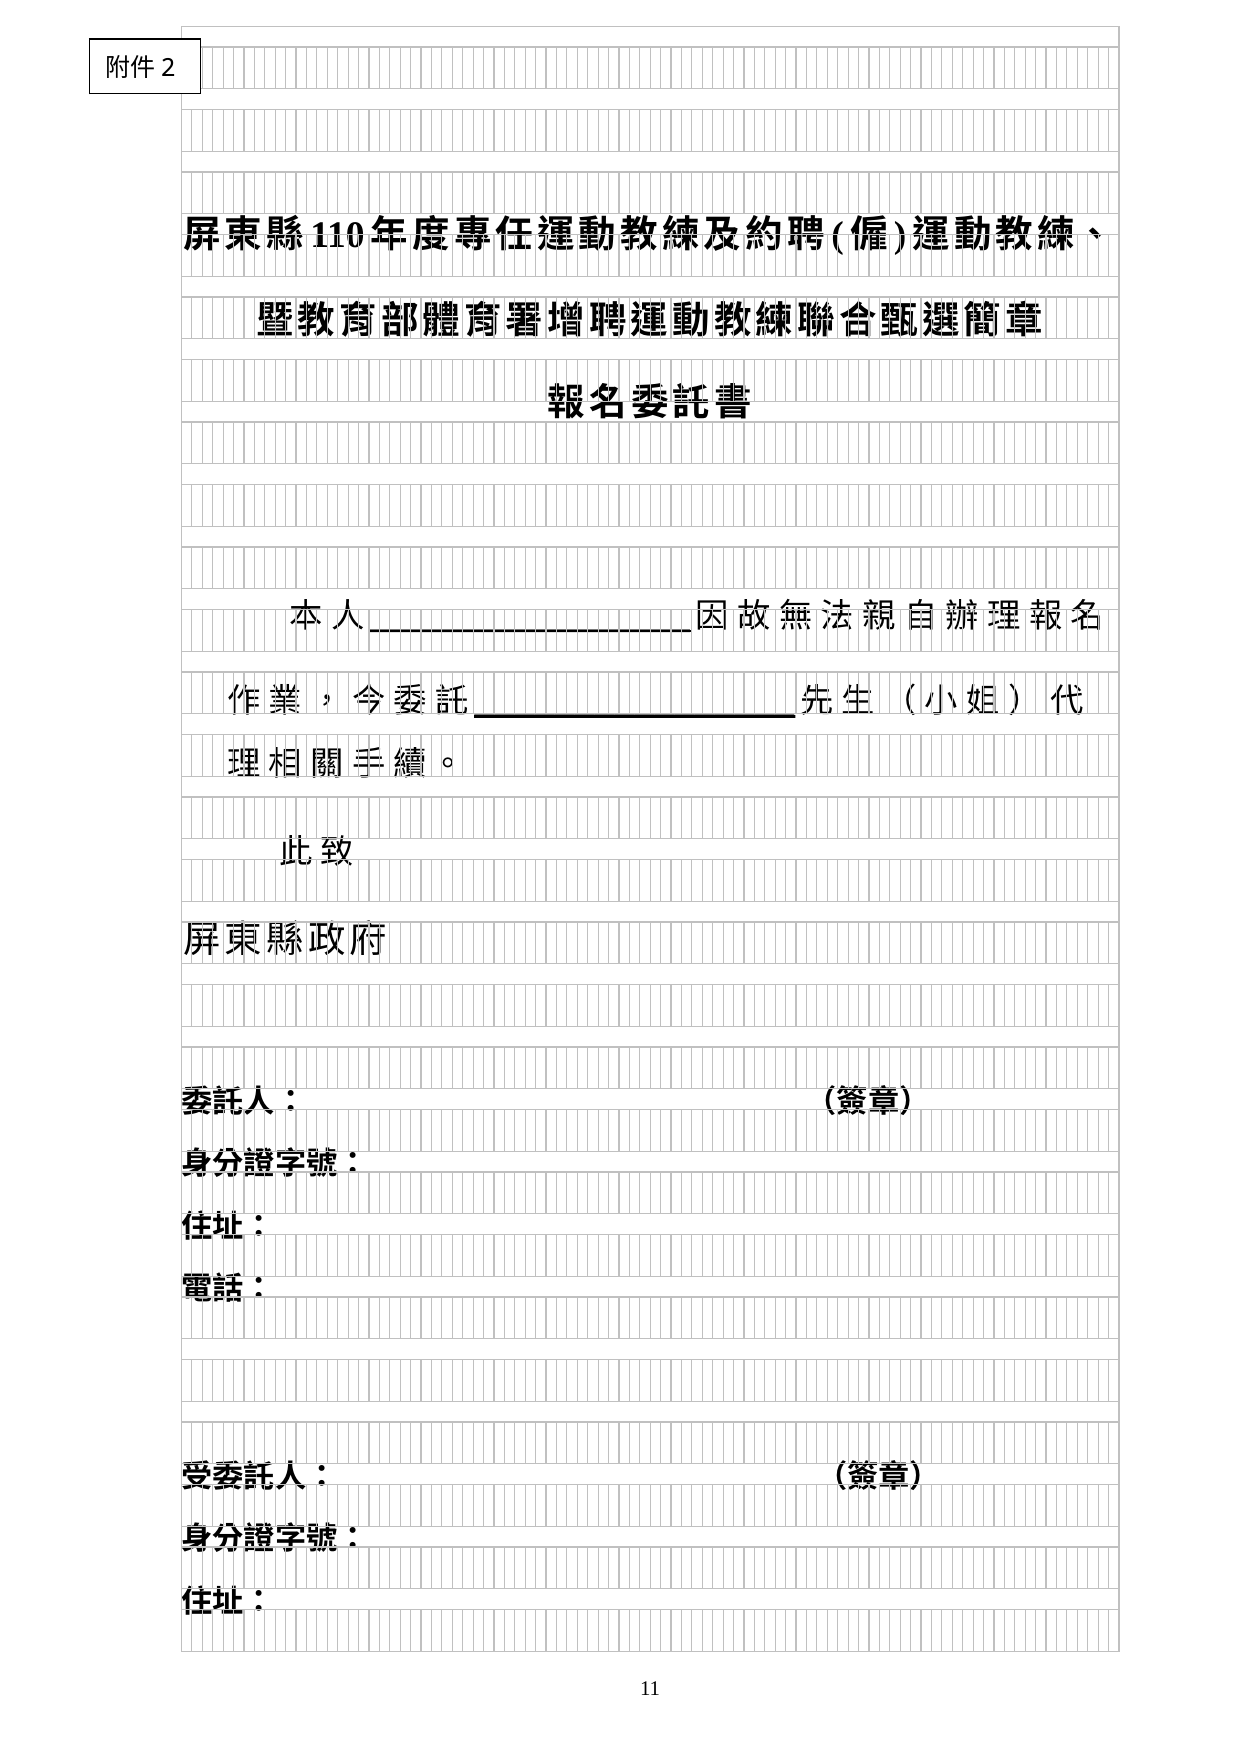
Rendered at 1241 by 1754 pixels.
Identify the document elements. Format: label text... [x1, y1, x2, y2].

text 電話： [359, 1298, 368, 1307]
text 屏東縣政府 [526, 923, 535, 957]
text 此致 [651, 860, 660, 869]
text 委託人： （簽章） [661, 1057, 670, 1088]
text 此致 [224, 807, 233, 838]
text 報名委託書 [911, 360, 920, 401]
text 屏東縣政府 [192, 946, 202, 957]
text 住址： [1026, 1610, 1035, 1619]
text 屏東縣政府 [724, 923, 733, 957]
text 電話： [942, 1298, 952, 1307]
text 屏東縣政府 [505, 923, 514, 957]
text 住址： [432, 1557, 441, 1588]
text 此致 [713, 807, 723, 838]
text 電話： [317, 1298, 327, 1307]
text 受委託人： （簽章） [880, 1432, 889, 1463]
text 身分證字號： [234, 1494, 243, 1526]
text 報名委託書 [1036, 360, 1045, 401]
text 此致 [292, 839, 298, 859]
text 住址： [515, 1557, 525, 1588]
text 住址： [463, 1557, 473, 1588]
text 報名委託書 [609, 360, 618, 388]
text 受委託人： （簽章） [984, 1432, 993, 1463]
text 報名委託書 [495, 360, 504, 401]
text 住址： [609, 1557, 618, 1588]
text 身分證字號： [203, 1494, 212, 1526]
text 身分證字號： [276, 1119, 285, 1151]
text 身分證字號： [495, 1494, 504, 1526]
text 電話： [328, 1298, 337, 1307]
text 住址： [380, 1557, 389, 1588]
text 住址： [474, 1182, 483, 1213]
text 電話： [442, 1244, 452, 1276]
text 委託人： （簽章） [411, 1057, 420, 1088]
text 住址： [817, 1557, 827, 1588]
text 身分證字號： [1047, 1494, 1056, 1526]
text 身分證字號： [390, 1494, 400, 1526]
text 此致 [724, 807, 733, 838]
text 住址： [984, 1235, 993, 1244]
text 身分證字號： [380, 1119, 389, 1151]
text 身分證字號： [1099, 1494, 1108, 1526]
text 委託人： （簽章） [911, 1057, 920, 1088]
text 住址： [953, 1557, 962, 1588]
text 電話： [942, 1244, 952, 1276]
text 此致 [640, 807, 650, 838]
text 住址： [453, 1235, 462, 1244]
text 住址： [526, 1610, 535, 1619]
text 電話： [922, 1244, 931, 1276]
text 電話： [620, 1298, 629, 1307]
text 住址： [682, 1235, 691, 1244]
text 身分證字號： [609, 1119, 618, 1151]
text 住址： [505, 1182, 514, 1213]
text 受委託人： （簽章） [422, 1432, 431, 1463]
text 此致 [901, 860, 910, 869]
text 身分證字號： [567, 1494, 577, 1526]
text 住址： [276, 1557, 285, 1588]
text 住址： [1005, 1610, 1014, 1619]
text 住址： [870, 1610, 879, 1619]
text 身分證字號： [567, 1119, 577, 1151]
text 此致 [682, 860, 691, 869]
text 住址： [1067, 1235, 1077, 1244]
text 住址： [255, 1557, 264, 1588]
text 電話： [495, 1298, 504, 1307]
text 身分證字號： [922, 1494, 931, 1526]
text 身分證字號： [588, 1119, 598, 1151]
text 住址： [189, 1589, 200, 1609]
text 住址： [630, 1235, 639, 1244]
text 此致 [567, 807, 577, 838]
text 受委託人： （簽章） [734, 1432, 743, 1463]
text 身分證字號： [995, 1494, 1004, 1526]
text 住址： [995, 1557, 1004, 1588]
text 住址： [217, 1214, 232, 1234]
text 住址： [390, 1182, 400, 1213]
text 住址： [942, 1182, 952, 1213]
text 屏東縣110年度專任運動教練及約聘(僱)運動教練、暨教育部體育署增聘運動教練聯合甄選簡章 [182, 152, 1118, 171]
text 受委託人： （簽章） [557, 1432, 566, 1463]
text 住址： [578, 1557, 587, 1588]
text 住址： [859, 1182, 868, 1213]
text 此致 [432, 860, 441, 869]
text 住址： [265, 1610, 275, 1619]
text 身分證字號： [672, 1119, 681, 1151]
text 委託人： （簽章） [974, 1057, 983, 1088]
text 報名委託書 [328, 360, 337, 401]
text 身分證字號： [203, 1119, 212, 1151]
text 住址： [1036, 1610, 1045, 1619]
text 身分證字號： [322, 1152, 1118, 1171]
text 身分證字號： [953, 1119, 962, 1151]
text 委託人： （簽章） [828, 1057, 837, 1088]
text 此致 [974, 860, 983, 869]
text 住址： [390, 1235, 400, 1244]
text 住址： [567, 1182, 577, 1213]
text 電話： [224, 1298, 233, 1307]
text 受委託人： （簽章） [1015, 1432, 1025, 1463]
text 此致 [286, 807, 295, 838]
text 報名委託書 [474, 360, 483, 401]
text 住址： [245, 1235, 254, 1244]
text 報名委託書 [422, 360, 431, 401]
text 此致 [734, 860, 743, 869]
text 電話： [870, 1298, 879, 1307]
text 身分證字號： [474, 1119, 483, 1151]
text 住址： [765, 1235, 775, 1244]
text 委託人： （簽章） [672, 1057, 681, 1088]
text 身分證字號： [463, 1494, 473, 1526]
text 住址： [724, 1557, 733, 1588]
text 住址： [349, 1557, 358, 1588]
text 報名委託書 [682, 360, 691, 389]
text 此致 [474, 860, 483, 869]
text 身分證字號： [682, 1494, 691, 1526]
text 屏東縣政府 [453, 923, 462, 957]
text 電話： [453, 1298, 462, 1307]
text 受委託人： （簽章） [724, 1432, 733, 1463]
text 報名委託書 [411, 360, 420, 401]
text 住址： [463, 1610, 473, 1619]
text 報名委託書 [370, 360, 379, 401]
text 電話： [547, 1298, 556, 1307]
text 受委託人： （簽章） [1109, 1432, 1118, 1463]
text 電話： [745, 1244, 754, 1276]
text 此致 [745, 807, 754, 838]
text 住址： [370, 1182, 379, 1213]
text 報名委託書 [1047, 360, 1056, 401]
text 身分證字號： [984, 1494, 993, 1526]
text 委託人： （簽章） [734, 1057, 743, 1088]
text 受委託人： （簽章） [1057, 1432, 1066, 1463]
text 住址： [1088, 1182, 1098, 1213]
text 住址： [734, 1557, 743, 1588]
text 電話： [859, 1244, 868, 1276]
text 受委託人： （簽章） [1078, 1432, 1087, 1463]
text 電話： [984, 1298, 993, 1307]
text 電話： [234, 1298, 243, 1307]
text 身分證字號： [1036, 1494, 1045, 1526]
text 委託人： （簽章） [630, 1057, 639, 1088]
text 電話： [463, 1298, 473, 1307]
text 身分證字號： [1015, 1119, 1025, 1151]
text 住址： [495, 1557, 504, 1588]
text 屏東縣政府 [286, 941, 295, 957]
text 住址： [672, 1557, 681, 1588]
text 住址： [901, 1610, 910, 1619]
text 住址： [703, 1235, 712, 1244]
text 電話： [672, 1298, 681, 1307]
text 住址： [265, 1557, 275, 1588]
text 住址： [526, 1557, 535, 1588]
text 此致 [849, 807, 858, 838]
text 報名委託書 [776, 360, 785, 401]
text 身分證字號： [442, 1494, 452, 1526]
text 電話： [838, 1298, 848, 1307]
text 屏東縣政府 [338, 923, 348, 957]
text 住址： [807, 1182, 816, 1213]
text 報名委託書 [797, 360, 806, 401]
text 電話： [453, 1244, 462, 1276]
text 身分證字號： [932, 1119, 941, 1151]
text 電話： [578, 1298, 587, 1307]
text 電話： [786, 1298, 795, 1307]
text 身分證字號： [932, 1494, 941, 1526]
text 身分證字號： [536, 1119, 545, 1151]
text 住址： [203, 1182, 212, 1213]
text 電話： [588, 1298, 598, 1307]
text 身分證字號： [536, 1494, 545, 1526]
text 報名委託書 [724, 360, 733, 385]
text 委託人： （簽章） [776, 1057, 785, 1088]
text 住址： [224, 1557, 233, 1588]
text 委託人： （簽章） [442, 1057, 452, 1088]
text 屏東縣政府 [682, 923, 691, 957]
text 住址： [1005, 1235, 1014, 1244]
text 報名委託書 [442, 360, 452, 401]
text 電話： [692, 1244, 702, 1276]
text 電話： [588, 1244, 598, 1276]
text 屏東縣政府 [432, 923, 441, 957]
text 報名委託書 [245, 360, 254, 401]
text 屏東縣政府 [974, 923, 983, 957]
text 電話： [505, 1298, 514, 1307]
text 電話： [224, 1244, 233, 1276]
text 屏東縣政府 [578, 923, 587, 957]
text 此致 [526, 807, 535, 838]
text 委託人： （簽章） [182, 1057, 191, 1088]
text 住址： [442, 1610, 452, 1619]
text 住址： [390, 1610, 400, 1619]
text 委託人： （簽章） [765, 1057, 775, 1088]
text 本人________________因故無法親自辦理報名作業，今委託________________先生（小姐）代理相關手續。 [182, 714, 1118, 734]
text 住址： [578, 1610, 587, 1619]
text 此致 [1036, 860, 1045, 869]
text 此致 [942, 807, 952, 838]
text 受委託人： （簽章） [224, 1432, 233, 1462]
text 身分證字號： [484, 1494, 493, 1526]
text 電話： [401, 1298, 410, 1307]
text 住址： [703, 1610, 712, 1619]
text 電話： [932, 1244, 941, 1276]
text 屏東縣政府 [213, 923, 223, 957]
text 住址： [245, 1610, 254, 1619]
text 電話： [1057, 1298, 1066, 1307]
text 委託人： （簽章） [255, 1057, 264, 1088]
text 屏東縣政府 [411, 923, 420, 957]
text 電話： [474, 1298, 483, 1307]
text 報名委託書 [401, 360, 410, 401]
text 身分證字號： [1109, 1494, 1118, 1526]
text 身分證字號： [630, 1494, 639, 1526]
text 報名委託書 [349, 360, 358, 401]
text 屏東縣政府 [380, 923, 389, 957]
text 電話： [297, 1298, 306, 1307]
text 此致 [974, 807, 983, 838]
text 住址： [682, 1557, 691, 1588]
text 此致 [276, 860, 285, 869]
text 住址： [1005, 1557, 1014, 1588]
text 身分證字號： [859, 1494, 868, 1526]
text 住址： [682, 1610, 691, 1619]
text 屏東縣政府 [515, 923, 525, 957]
text 受委託人： （簽章） [651, 1432, 660, 1463]
text 住址： [797, 1610, 806, 1619]
text 此致 [620, 807, 629, 838]
text 委託人： （簽章） [370, 1057, 379, 1088]
text 屏東縣政府 [651, 923, 660, 957]
text 報名委託書 [817, 360, 827, 401]
text 住址： [1099, 1610, 1108, 1619]
text 此致 [370, 807, 379, 838]
text 屏東縣政府 [422, 923, 431, 957]
text 附件2 [105, 47, 185, 83]
text 電話： [724, 1298, 733, 1307]
text 此致 [838, 807, 848, 838]
text 此致 [765, 860, 775, 869]
text 住址： [1067, 1610, 1077, 1619]
text 電話： [974, 1244, 983, 1276]
text 電話： [797, 1244, 806, 1276]
text 電話： [188, 1277, 232, 1296]
text 此致 [1026, 807, 1035, 838]
text 身分證字號： [307, 1494, 316, 1526]
text 住址： [338, 1235, 348, 1244]
text 委託人： （簽章） [609, 1057, 618, 1088]
text 委託人： （簽章） [599, 1057, 608, 1088]
text 住址： [255, 1235, 264, 1244]
text 電話： [713, 1244, 723, 1276]
text 電話： [1099, 1298, 1108, 1307]
text 身分證字號： [817, 1494, 827, 1526]
text 住址： [1026, 1557, 1035, 1588]
text 受委託人： （簽章） [307, 1432, 316, 1463]
text 住址： [182, 1182, 191, 1213]
text 住址： [236, 1589, 1118, 1609]
text 此致 [390, 860, 400, 869]
text 住址： [692, 1610, 702, 1619]
text 委託人： （簽章） [942, 1057, 952, 1088]
text 電話： [609, 1298, 618, 1307]
text 此致 [1057, 860, 1066, 869]
text 此致 [307, 807, 316, 838]
text 委託人： （簽章） [317, 1057, 327, 1088]
text 屏東縣政府 [349, 923, 358, 957]
text 住址： [849, 1182, 858, 1213]
text 住址： [401, 1182, 410, 1213]
text 身分證字號： [713, 1494, 723, 1526]
text 報名委託書 [870, 360, 879, 401]
text 身分證字號： [1026, 1494, 1035, 1526]
text 此致 [338, 807, 348, 838]
text 身分證字號： [349, 1494, 358, 1526]
text 電話： [422, 1298, 431, 1307]
text 此致 [370, 860, 379, 869]
text 住址： [786, 1557, 795, 1588]
text 身分證字號： [734, 1494, 743, 1526]
text 受委託人： （簽章） [453, 1432, 462, 1463]
text 屏東縣110年度專任運動教練及約聘(僱)運動教練、暨教育部體育署增聘運動教練聯合甄選簡章 [182, 214, 1118, 234]
text 此致 [870, 860, 879, 869]
text 住址： [724, 1182, 733, 1213]
text 電話： [401, 1244, 410, 1276]
text 此致 [609, 860, 618, 869]
text 此致 [692, 807, 702, 838]
text 本人________________因故無法親自辦理報名作業，今委託________________先生（小姐）代理相關手續。 [182, 532, 1118, 546]
text 此致 [734, 807, 743, 838]
text 屏東縣政府 [1088, 923, 1098, 957]
text 電話： [245, 1244, 254, 1276]
text 身分證字號： [974, 1494, 983, 1526]
text 報名委託書 [432, 360, 441, 401]
text 身分證字號： [338, 1494, 348, 1526]
text 住址： [255, 1182, 264, 1213]
text 住址： [765, 1610, 775, 1619]
text 此致 [547, 860, 556, 869]
text 此致 [422, 807, 431, 838]
text 住址： [1088, 1235, 1098, 1244]
text 住址： [547, 1182, 556, 1213]
text 屏東縣政府 [224, 923, 233, 957]
text 委託人： （簽章） [807, 1057, 816, 1088]
text 電話： [317, 1244, 327, 1276]
text 住址： [1099, 1235, 1108, 1244]
text 委託人： （簽章） [1109, 1057, 1118, 1088]
text 住址： [890, 1610, 900, 1619]
text 報名委託書 [703, 360, 712, 401]
text 住址： [776, 1235, 785, 1244]
text 身分證字號： [953, 1494, 962, 1526]
text 此致 [1099, 807, 1108, 838]
text 住址： [338, 1610, 348, 1619]
text 電話： [807, 1244, 816, 1276]
text 此致 [880, 807, 889, 838]
text 電話： [890, 1298, 900, 1307]
text 屏東縣政府 [609, 923, 618, 957]
text 受委託人： （簽章） [609, 1432, 618, 1463]
text 電話： [442, 1298, 452, 1307]
text 委託人： （簽章） [474, 1057, 483, 1088]
text 報名委託書 [734, 360, 743, 385]
text 報名委託書 [922, 360, 931, 401]
text 電話： [1057, 1244, 1066, 1276]
text 此致 [984, 860, 993, 869]
text 此致 [630, 807, 639, 838]
text 此致 [1067, 860, 1077, 869]
text 受委託人： （簽章） [245, 1432, 254, 1463]
text 電話： [963, 1298, 973, 1307]
text 委託人： （簽章） [620, 1057, 629, 1088]
text 住址： [620, 1182, 629, 1213]
text 住址： [755, 1557, 764, 1588]
text 住址： [547, 1610, 556, 1619]
text 身分證字號： [1057, 1494, 1066, 1526]
text 此致 [453, 807, 462, 838]
text 住址： [328, 1557, 337, 1588]
text 住址： [817, 1610, 827, 1619]
text 住址： [359, 1610, 368, 1619]
text 住址： [797, 1235, 806, 1244]
text 住址： [307, 1557, 316, 1588]
text 身分證字號： [526, 1119, 535, 1151]
text 身分證字號： [206, 1152, 223, 1171]
text 屏東縣政府 [640, 923, 650, 957]
text 電話： [411, 1298, 420, 1307]
text 電話： [870, 1244, 879, 1276]
text 住址： [203, 1214, 217, 1234]
text 電話： [849, 1298, 858, 1307]
text 身分證字號： [526, 1494, 535, 1526]
text 身分證字號： [338, 1119, 348, 1151]
text 住址： [807, 1610, 816, 1619]
text 此致 [807, 860, 816, 869]
text 此致 [661, 807, 670, 838]
text 住址： [526, 1235, 535, 1244]
text 住址： [557, 1182, 566, 1213]
text 報名委託書 [265, 360, 275, 401]
text 此致 [817, 807, 827, 838]
text 報名委託書 [745, 360, 754, 401]
text 電話： [276, 1244, 285, 1276]
text 此致 [192, 860, 202, 869]
text 電話： [859, 1298, 868, 1307]
text 住址： [692, 1182, 702, 1213]
text 住址： [453, 1610, 462, 1619]
text 屏東縣政府 [692, 923, 702, 957]
text 電話： [953, 1244, 962, 1276]
text 此致 [349, 807, 358, 838]
text 委託人： （簽章） [203, 1057, 212, 1088]
text 此致 [1078, 807, 1087, 838]
text 電話： [724, 1244, 733, 1276]
text 住址： [370, 1235, 379, 1244]
text 住址： [234, 1557, 243, 1588]
text 委託人： （簽章） [651, 1057, 660, 1088]
text 此致 [838, 860, 848, 869]
text 住址： [630, 1182, 639, 1213]
text 住址： [317, 1235, 327, 1244]
text 電話： [984, 1244, 993, 1276]
text 身分證字號： [640, 1119, 650, 1151]
text 電話： [495, 1244, 504, 1276]
text 屏東縣政府 [265, 923, 275, 957]
text 身分證字號： [245, 1119, 254, 1151]
text 屏東縣政府 [1078, 923, 1087, 957]
text 住址： [838, 1557, 848, 1588]
text 身分證字號： [1088, 1119, 1098, 1151]
text 委託人： （簽章） [495, 1057, 504, 1088]
text 身分證字號： [515, 1494, 525, 1526]
text 屏東縣政府 [297, 923, 306, 957]
text 住址： [828, 1610, 837, 1619]
text 身分證字號： [984, 1119, 993, 1151]
text 住址： [297, 1610, 306, 1619]
text 身分證字號： [213, 1119, 223, 1151]
text 報名委託書 [953, 360, 962, 401]
text 此致 [390, 807, 400, 838]
text 身分證字號： [557, 1494, 566, 1526]
text 此致 [203, 860, 212, 869]
text 屏東縣政府 [1015, 923, 1025, 957]
text 電話： [182, 1298, 191, 1307]
text 受委託人： （簽章） [1036, 1432, 1045, 1463]
text 報名委託書 [276, 360, 285, 401]
text 受委託人： （簽章） [797, 1432, 806, 1463]
text 此致 [317, 860, 327, 869]
text 住址： [286, 1557, 295, 1588]
text 住址： [1057, 1610, 1066, 1619]
text 住址： [1078, 1182, 1087, 1213]
text 身分證字號： [268, 1527, 326, 1546]
text 受委託人： （簽章） [203, 1432, 212, 1463]
text 電話： [463, 1244, 473, 1276]
text 委託人： （簽章） [484, 1057, 493, 1088]
text 此致 [932, 807, 941, 838]
text 報名委託書 [567, 360, 577, 385]
text 電話： [578, 1244, 587, 1276]
text 住址： [974, 1557, 983, 1588]
text 住址： [567, 1557, 577, 1588]
text 此致 [234, 807, 243, 838]
text 住址： [724, 1610, 733, 1619]
text 受委託人： （簽章） [255, 1432, 264, 1463]
text 身分證字號： [192, 1119, 202, 1150]
text 住址： [203, 1610, 212, 1619]
text 住址： [297, 1557, 306, 1588]
text 此致 [588, 860, 598, 869]
text 住址： [224, 1182, 233, 1213]
text 報名委託書 [605, 405, 618, 413]
text 住址： [307, 1235, 316, 1244]
text 住址： [286, 1235, 295, 1244]
text 此致 [432, 807, 441, 838]
text 此致 [359, 860, 368, 869]
text 受委託人： （簽章） [370, 1432, 379, 1463]
text 委託人： （簽章） [692, 1057, 702, 1088]
text 受委託人： （簽章） [390, 1432, 400, 1463]
text 住址： [515, 1182, 525, 1213]
text 受委託人： （簽章） [640, 1432, 650, 1463]
text 住址： [838, 1610, 848, 1619]
text 住址： [1015, 1182, 1025, 1213]
text 受委託人： （簽章） [1005, 1432, 1014, 1463]
text 住址： [1036, 1557, 1045, 1588]
text 電話： [255, 1244, 264, 1276]
text 此致 [880, 860, 889, 869]
text 屏東縣政府 [1067, 923, 1077, 957]
text 報名委託書 [557, 360, 566, 401]
text 報名委託書 [526, 360, 535, 401]
text 此致 [859, 860, 868, 869]
text 受委託人： （簽章） [1088, 1432, 1098, 1463]
text 委託人： （簽章） [870, 1057, 879, 1088]
text 電話： [692, 1298, 702, 1307]
text 電話： [515, 1244, 525, 1276]
text 電話： [661, 1298, 670, 1307]
text 住址： [672, 1235, 681, 1244]
text 住址： [203, 1589, 217, 1609]
text 身分證字號： [703, 1494, 712, 1526]
text 屏東縣政府 [463, 923, 473, 957]
text 住址： [609, 1182, 618, 1213]
text 屏東縣政府 [557, 923, 566, 957]
text 電話： [651, 1244, 660, 1276]
text 電話： [307, 1244, 316, 1276]
text 受委託人： （簽章） [828, 1432, 837, 1463]
text 此致 [1099, 860, 1108, 869]
text 住址： [901, 1182, 910, 1213]
text 屏東縣政府 [1109, 923, 1118, 957]
text 身分證字號： [1015, 1494, 1025, 1526]
text 屏東縣政府 [797, 923, 806, 957]
text 身分證字號： [672, 1494, 681, 1526]
text 屏東縣政府 [995, 923, 1004, 957]
text 此致 [213, 860, 223, 869]
text 受委託人： （簽章） [870, 1432, 879, 1463]
text 電話： [828, 1298, 837, 1307]
text 此致 [245, 807, 254, 838]
text 住址： [1109, 1557, 1118, 1588]
text 受委託人： （簽章） [349, 1432, 358, 1463]
text 此致 [340, 844, 348, 855]
text 身分證字號： [620, 1119, 629, 1151]
text 住址： [557, 1610, 566, 1619]
text 住址： [557, 1557, 566, 1588]
text 電話： [1099, 1244, 1108, 1276]
text 住址： [734, 1182, 743, 1213]
text 住址： [236, 1214, 1118, 1234]
text 委託人： （簽章） [797, 1057, 806, 1088]
text 本人________________因故無法親自辦理報名作業，今委託________________先生（小姐）代理相關手續。 [182, 589, 1118, 609]
text 此致 [672, 860, 681, 869]
text 電話： [265, 1298, 275, 1307]
text 受委託人： （簽章） [682, 1432, 691, 1463]
text 住址： [859, 1610, 868, 1619]
text 受委託人： （簽章） [265, 1464, 288, 1484]
text 此致 [1047, 807, 1056, 838]
text 此致 [547, 807, 556, 838]
text 委託人： （簽章） [890, 1057, 900, 1088]
text 住址： [1015, 1235, 1025, 1244]
text 委託人： （簽章） [745, 1057, 754, 1088]
text 身分證字號： [359, 1494, 368, 1526]
text 受委託人： （簽章） [286, 1432, 295, 1463]
text 委託人： （簽章） [297, 1057, 306, 1088]
text 報名委託書 [505, 360, 514, 401]
text 受委託人： （簽章） [1067, 1432, 1077, 1463]
text 此致 [932, 860, 941, 869]
text 住址： [1109, 1610, 1118, 1619]
text 身分證字號： [755, 1119, 764, 1151]
text 身分證字號： [1078, 1494, 1087, 1526]
text 身分證字號： [807, 1119, 816, 1151]
text 屏東縣政府 [1099, 923, 1108, 957]
text 住址： [703, 1557, 712, 1588]
text 身分證字號： [442, 1119, 452, 1151]
text 報名委託書 [224, 360, 233, 401]
text 屏東縣政府 [713, 923, 723, 957]
text 住址： [630, 1610, 639, 1619]
text 受委託人： （簽章） [745, 1432, 754, 1463]
text 此致 [609, 807, 618, 838]
text 屏東縣政府 [942, 923, 952, 957]
text 屏東縣政府 [620, 923, 629, 957]
text 電話： [536, 1244, 545, 1276]
text 住址： [1036, 1182, 1045, 1213]
text 住址： [182, 1557, 191, 1588]
text 住址： [620, 1235, 629, 1244]
text 委託人： （簽章） [880, 1057, 889, 1088]
text 屏東縣政府 [880, 923, 889, 957]
text 報名委託書 [390, 360, 400, 401]
text 此致 [328, 807, 337, 837]
text 受委託人： （簽章） [192, 1432, 202, 1462]
text 身分證字號： [682, 1119, 691, 1151]
text 屏東縣政府 [776, 923, 785, 957]
text 受委託人： （簽章） [599, 1432, 608, 1463]
text 住址： [890, 1557, 900, 1588]
text 受委託人： （簽章） [328, 1432, 337, 1463]
text 住址： [776, 1182, 785, 1213]
text 住址： [265, 1182, 275, 1213]
text 電話： [338, 1298, 348, 1307]
text 住址： [536, 1610, 545, 1619]
text 此致 [640, 860, 650, 869]
text 住址： [307, 1610, 316, 1619]
text 報名委託書 [1026, 360, 1035, 401]
text 住址： [307, 1182, 316, 1213]
text 此致 [297, 807, 306, 838]
text 受委託人： （簽章） [911, 1432, 920, 1463]
text 身分證字號： [755, 1494, 764, 1526]
text 電話： [640, 1298, 650, 1307]
text 委託人： （簽章） [245, 1057, 254, 1088]
text 身分證字號： [370, 1494, 379, 1526]
text 屏東縣政府 [911, 923, 920, 957]
text 此致 [1109, 860, 1118, 869]
text 此致 [1005, 860, 1014, 869]
text 電話： [192, 1298, 202, 1307]
text 屏東縣政府 [495, 923, 504, 957]
text 住址： [640, 1182, 650, 1213]
text 身分證字號： [411, 1119, 420, 1151]
text 電話： [734, 1244, 743, 1276]
text 住址： [328, 1235, 337, 1244]
text 住址： [984, 1557, 993, 1588]
text 身分證字號： [297, 1494, 306, 1526]
text 住址： [213, 1182, 223, 1213]
text 受委託人： （簽章） [838, 1432, 848, 1463]
text 住址： [599, 1235, 608, 1244]
text 身分證字號： [182, 1119, 191, 1151]
text 住址： [578, 1235, 587, 1244]
text 此致 [692, 860, 702, 869]
text 電話： [380, 1298, 389, 1307]
text 電話： [755, 1244, 764, 1276]
text 住址： [599, 1182, 608, 1213]
text 報名委託書 [599, 360, 608, 387]
text 住址： [661, 1235, 670, 1244]
text 身分證字號： [192, 1494, 202, 1525]
text 受委託人： （簽章） [463, 1432, 473, 1463]
text 委託人： （簽章） [859, 1057, 868, 1088]
text 受委託人： （簽章） [765, 1432, 775, 1463]
text 委託人： （簽章） [276, 1057, 285, 1088]
text 受委託人： （簽章） [917, 1464, 1118, 1484]
text 電話： [995, 1298, 1004, 1307]
text 住址： [745, 1235, 754, 1244]
text 住址： [442, 1182, 452, 1213]
text 住址： [901, 1235, 910, 1244]
text 身分證字號： [828, 1494, 837, 1526]
text 報名委託書 [588, 360, 598, 401]
text 報名委託書 [536, 360, 545, 401]
text 電話： [630, 1298, 639, 1307]
text 住址： [276, 1182, 285, 1213]
text 住址： [547, 1235, 556, 1244]
text 此致 [578, 860, 587, 869]
text 電話： [526, 1244, 535, 1276]
text 屏東縣政府 [1026, 923, 1035, 957]
text 屏東縣政府 [745, 923, 754, 957]
text 報名委託書 [484, 360, 493, 401]
text 電話： [651, 1298, 660, 1307]
text 委託人： （簽章） [338, 1057, 348, 1088]
text 報名委託書 [1005, 360, 1014, 401]
text 此致 [963, 860, 973, 869]
text 此致 [505, 860, 514, 869]
text 此致 [411, 807, 420, 838]
text 住址： [692, 1235, 702, 1244]
text 身分證字號： [870, 1494, 879, 1526]
text 電話： [682, 1298, 691, 1307]
text 此致 [1015, 860, 1025, 869]
text 住址： [1067, 1182, 1077, 1213]
text 住址： [380, 1182, 389, 1213]
text 住址： [599, 1610, 608, 1619]
text 此致 [1088, 807, 1098, 838]
text 此致 [1088, 860, 1098, 869]
text 住址： [661, 1182, 670, 1213]
text 此致 [1026, 860, 1035, 869]
text 住址： [1067, 1557, 1077, 1588]
text 住址： [484, 1235, 493, 1244]
text 報名委託書 [255, 360, 264, 401]
text 住址： [401, 1610, 410, 1619]
text 身分證字號： [797, 1119, 806, 1151]
text 住址： [838, 1182, 848, 1213]
text 電話： [932, 1298, 941, 1307]
text 電話： [776, 1298, 785, 1307]
text 此致 [422, 860, 431, 869]
text 電話： [359, 1244, 368, 1276]
text 住址： [651, 1610, 660, 1619]
text 此致 [807, 807, 816, 838]
text 委託人： （簽章） [234, 1089, 256, 1109]
text 身分證字號： [765, 1494, 775, 1526]
text 電話： [349, 1298, 358, 1307]
text 受委託人： （簽章） [265, 1432, 275, 1463]
text 此致 [557, 860, 566, 869]
text 身分證字號： [557, 1119, 566, 1151]
text 報名委託書 [380, 360, 389, 401]
text 身分證字號： [484, 1119, 493, 1151]
text 住址： [390, 1557, 400, 1588]
text 電話： [182, 1277, 191, 1296]
text 身分證字號： [474, 1494, 483, 1526]
text 住址： [745, 1610, 754, 1619]
text 住址： [620, 1610, 629, 1619]
text 電話： [901, 1298, 910, 1307]
text 屏東縣110年度專任運動教練及約聘(僱)運動教練、暨教育部體育署增聘運動教練聯合甄選簡章 [182, 277, 1118, 296]
text 身分證字號： [786, 1119, 795, 1151]
text 電話： [703, 1298, 712, 1307]
text 報名委託書 [942, 360, 952, 401]
text 身分證字號： [236, 1152, 261, 1171]
text 報名委託書 [307, 360, 316, 401]
text 此致 [255, 807, 264, 838]
text 住址： [1078, 1557, 1087, 1588]
text 此致 [442, 807, 452, 838]
text 受委託人： （簽章） [536, 1432, 545, 1463]
text 受委託人： （簽章） [297, 1432, 306, 1463]
text 報名委託書 [974, 360, 983, 401]
text 受委託人： （簽章） [922, 1432, 931, 1463]
text 住址： [995, 1235, 1004, 1244]
text 住址： [849, 1235, 858, 1244]
text 電話： [265, 1244, 275, 1276]
text 身分證字號： [1088, 1494, 1098, 1526]
text 住址： [536, 1557, 545, 1588]
text 此致 [963, 807, 973, 838]
text 此致 [182, 807, 191, 838]
text 身分證字號： [224, 1494, 233, 1526]
text 身分證字號： [713, 1119, 723, 1151]
text 委託人： （簽章） [588, 1057, 598, 1088]
text 電話： [235, 1277, 1118, 1296]
text 此致 [1057, 807, 1066, 838]
text 報名委託書 [713, 360, 723, 401]
text 此致 [401, 860, 410, 869]
text 此致 [557, 807, 566, 838]
text 住址： [890, 1235, 900, 1244]
text 住址： [953, 1610, 962, 1619]
text 委託人： （簽章） [547, 1057, 556, 1088]
text 身分證字號： [1078, 1119, 1087, 1151]
text 此致 [484, 860, 493, 869]
text 住址： [765, 1557, 775, 1588]
text 身分證字號： [963, 1119, 973, 1151]
text 住址： [567, 1235, 577, 1244]
text 此致 [682, 807, 691, 838]
text 此致 [182, 860, 191, 869]
text 住址： [765, 1182, 775, 1213]
text 身分證字號： [651, 1494, 660, 1526]
text 屏東縣政府 [755, 923, 764, 957]
text 住址： [755, 1235, 764, 1244]
text 屏東縣政府 [984, 923, 993, 957]
text 身分證字號： [599, 1494, 608, 1526]
text 此致 [703, 860, 712, 869]
text 身分證字號： [870, 1119, 879, 1151]
text 此致 [651, 807, 660, 838]
text 身分證字號： [255, 1119, 264, 1151]
text 電話： [620, 1244, 629, 1276]
text 委託人： （簽章） [515, 1057, 525, 1088]
text 此致 [953, 807, 962, 838]
text 電話： [484, 1298, 493, 1307]
text 住址： [797, 1182, 806, 1213]
text 委託人： （簽章） [422, 1057, 431, 1088]
text 住址： [776, 1610, 785, 1619]
text 身分證字號： [692, 1119, 702, 1151]
text 電話： [1036, 1298, 1045, 1307]
text 身分證字號： [692, 1494, 702, 1526]
text 住址： [505, 1235, 514, 1244]
text 電話： [213, 1244, 223, 1276]
text 委託人： （簽章） [1057, 1057, 1066, 1088]
text 住址： [807, 1235, 816, 1244]
text 身分證字號： [724, 1494, 733, 1526]
text 此致 [870, 807, 879, 838]
text 委託人： （簽章） [536, 1057, 545, 1088]
text 此致 [817, 860, 827, 869]
text 此致 [942, 860, 952, 869]
text 住址： [620, 1557, 629, 1588]
text 住址： [1047, 1610, 1056, 1619]
text 電話： [640, 1244, 650, 1276]
text 委託人： （簽章） [786, 1057, 795, 1088]
text 屏東縣政府 [807, 923, 816, 957]
text 屏東縣政府 [1005, 923, 1014, 957]
text 屏東縣政府 [786, 923, 795, 957]
text 身分證字號： [432, 1119, 441, 1151]
text 住址： [1109, 1182, 1118, 1213]
text 住址： [911, 1235, 920, 1244]
text 電話： [1015, 1298, 1025, 1307]
text 住址： [338, 1557, 348, 1588]
text 住址： [932, 1235, 941, 1244]
text 住址： [474, 1235, 483, 1244]
text 身分證字號： [890, 1494, 900, 1526]
text 報名委託書 [1099, 360, 1108, 401]
text 身分證字號： [1036, 1119, 1045, 1151]
text 報名委託書 [838, 360, 848, 401]
text 受委託人： （簽章） [692, 1432, 702, 1463]
text 住址： [953, 1182, 962, 1213]
text 住址： [713, 1235, 723, 1244]
text 身分證字號： [505, 1494, 514, 1526]
text 委託人： （簽章） [578, 1057, 587, 1088]
text 報名委託書 [515, 360, 525, 401]
text 住址： [640, 1235, 650, 1244]
text 受委託人： （簽章） [317, 1432, 327, 1463]
text 住址： [1099, 1557, 1108, 1588]
text 報名委託書 [849, 360, 858, 401]
text 住址： [1047, 1235, 1056, 1244]
text 受委託人： （簽章） [495, 1432, 504, 1463]
text 住址： [401, 1235, 410, 1244]
text 委託人： （簽章） [901, 1057, 910, 1088]
text 身分證字號： [578, 1119, 587, 1151]
text 住址： [422, 1557, 431, 1588]
text 住址： [922, 1182, 931, 1213]
text 屏東縣政府 [390, 923, 400, 957]
text 此致 [911, 807, 920, 838]
text 身分證字號： [370, 1119, 379, 1151]
text 身分證字號： [547, 1494, 556, 1526]
text 此致 [234, 860, 243, 869]
text 委託人： （簽章） [1099, 1057, 1108, 1088]
text 住址： [442, 1235, 452, 1244]
text 受委託人： （簽章） [995, 1432, 1004, 1463]
text 屏東縣政府 [307, 923, 316, 957]
text 住址： [349, 1610, 358, 1619]
text 身分證字號： [630, 1119, 639, 1151]
text 受委託人： （簽章） [588, 1432, 598, 1463]
text 此致 [536, 860, 545, 869]
text 電話： [1109, 1244, 1118, 1276]
text 住址： [817, 1182, 827, 1213]
text 身分證字號： [765, 1119, 775, 1151]
text 電話： [370, 1298, 379, 1307]
text 身分證字號： [1057, 1119, 1066, 1151]
text 住址： [474, 1557, 483, 1588]
text 身分證字號： [206, 1527, 223, 1546]
text 電話： [880, 1244, 889, 1276]
text 電話： [1047, 1298, 1056, 1307]
text 電話： [599, 1298, 608, 1307]
text 身分證字號： [849, 1119, 858, 1151]
text 身分證字號： [942, 1119, 952, 1151]
text 報名委託書 [859, 360, 868, 401]
text 住址： [880, 1557, 889, 1588]
text 屏東縣政府 [630, 923, 639, 957]
text 此致 [265, 807, 275, 838]
text 此致 [599, 860, 608, 869]
text 住址： [484, 1610, 493, 1619]
text 此致 [901, 807, 910, 838]
text 身分證字號： [599, 1119, 608, 1151]
text 委託人： （簽章） [640, 1057, 650, 1088]
text 住址： [557, 1235, 566, 1244]
text 住址： [338, 1182, 348, 1213]
text 電話： [922, 1298, 931, 1307]
text 住址： [745, 1182, 754, 1213]
text 住址： [661, 1610, 670, 1619]
text 住址： [422, 1182, 431, 1213]
text 委託人： （簽章） [1088, 1057, 1098, 1088]
text 此致 [588, 807, 598, 838]
text 身分證字號： [463, 1119, 473, 1151]
text 報名委託書 [692, 360, 702, 387]
text 此致 [411, 860, 420, 869]
text 受委託人： （簽章） [849, 1432, 858, 1463]
text 住址： [1088, 1610, 1098, 1619]
text 住址： [1078, 1235, 1087, 1244]
text 住址： [526, 1182, 535, 1213]
text 住址： [1057, 1182, 1066, 1213]
text 住址： [755, 1182, 764, 1213]
text 住址： [911, 1557, 920, 1588]
text 住址： [1036, 1235, 1045, 1244]
text 住址： [870, 1235, 879, 1244]
text 電話： [390, 1298, 400, 1307]
text 報名委託書 [453, 360, 462, 401]
text 電話： [797, 1298, 806, 1307]
text 身分證字號： [422, 1119, 431, 1151]
text 此致 [276, 807, 285, 838]
text 電話： [1067, 1244, 1077, 1276]
text 住址： [359, 1235, 368, 1244]
text 住址： [630, 1557, 639, 1588]
text 電話： [286, 1298, 295, 1307]
text 住址： [1109, 1235, 1118, 1244]
text 屏東縣政府 [932, 923, 941, 957]
text 住址： [672, 1182, 681, 1213]
text 受委託人： （簽章） [182, 1464, 226, 1484]
text 身分證字號： [495, 1119, 504, 1151]
text 屏東縣政府 [1057, 923, 1066, 957]
text 電話： [536, 1298, 545, 1307]
text 住址： [1057, 1235, 1066, 1244]
text 此致 [286, 863, 295, 869]
text 電話： [995, 1244, 1004, 1276]
text 住址： [234, 1235, 243, 1244]
text 屏東縣政府 [442, 923, 452, 957]
text 受委託人： （簽章） [213, 1432, 223, 1463]
text 此致 [484, 807, 493, 838]
text 此致 [343, 839, 1118, 859]
text 此致 [265, 860, 275, 869]
text 委託人： （簽章） [401, 1057, 410, 1088]
text 住址： [411, 1182, 420, 1213]
text 身分證字號： [1109, 1119, 1118, 1151]
text 電話： [213, 1298, 223, 1307]
text 身分證字號： [182, 1527, 194, 1546]
text 身分證字號： [911, 1494, 920, 1526]
text 此致 [192, 807, 202, 838]
text 身分證字號： [401, 1494, 410, 1526]
text 住址： [401, 1557, 410, 1588]
text 受委託人： （簽章） [661, 1432, 670, 1463]
text 報名委託書 [1067, 360, 1077, 401]
text 此致 [984, 807, 993, 838]
text 屏東縣政府 [859, 923, 868, 957]
text 住址： [713, 1610, 723, 1619]
text 受委託人： （簽章） [859, 1432, 868, 1463]
text 此致 [1005, 807, 1014, 838]
text 此致 [995, 807, 1004, 838]
text 住址： [745, 1557, 754, 1588]
text 受委託人： （簽章） [515, 1432, 525, 1463]
text 身分證字號： [828, 1119, 837, 1151]
text 身分證字號： [661, 1494, 670, 1526]
text 電話： [328, 1244, 337, 1276]
text 委託人： （簽章） [380, 1057, 389, 1088]
text 委託人： （簽章） [349, 1057, 358, 1088]
text 住址： [213, 1235, 223, 1244]
text 委託人： （簽章） [192, 1057, 202, 1087]
text 身分證字號： [620, 1494, 629, 1526]
text 電話： [1067, 1298, 1077, 1307]
text 此致 [463, 807, 473, 838]
text 電話： [203, 1298, 212, 1307]
text 住址： [828, 1182, 837, 1213]
text 住址： [880, 1610, 889, 1619]
text 此致 [1078, 860, 1087, 869]
text 住址： [349, 1235, 358, 1244]
text 身分證字號： [255, 1494, 264, 1526]
text 受委託人： （簽章） [234, 1432, 243, 1463]
text 住址： [932, 1182, 941, 1213]
text 此致 [567, 860, 577, 869]
text 此致 [442, 860, 452, 869]
text 住址： [963, 1235, 973, 1244]
text 住址： [922, 1610, 931, 1619]
text 住址： [974, 1235, 983, 1244]
text 住址： [588, 1610, 598, 1619]
text 住址： [661, 1557, 670, 1588]
text 報名委託書 [630, 360, 639, 401]
text 委託人： （簽章） [1078, 1057, 1087, 1088]
text 住址： [505, 1610, 514, 1619]
text 住址： [942, 1235, 952, 1244]
text 住址： [682, 1182, 691, 1213]
text 屏東縣政府 [672, 923, 681, 957]
text 此致 [786, 807, 795, 838]
text 電話： [370, 1244, 379, 1276]
text 屏東縣政府 [703, 923, 712, 957]
text 報名委託書 [234, 360, 243, 401]
text 委託人： （簽章） [1036, 1057, 1045, 1088]
text 電話： [963, 1244, 973, 1276]
text 此致 [505, 807, 514, 838]
text 此致 [495, 807, 504, 838]
text 委託人： （簽章） [703, 1057, 712, 1088]
text 電話： [411, 1244, 420, 1276]
text 電話： [661, 1244, 670, 1276]
text 住址： [276, 1610, 285, 1619]
text 此致 [515, 860, 525, 869]
text 身分證字號： [276, 1494, 285, 1526]
text 電話： [515, 1298, 525, 1307]
text 報名委託書 [1057, 360, 1066, 401]
text 報名委託書 [463, 360, 473, 401]
text 報名委託書 [1015, 360, 1025, 401]
text 身分證字號： [1067, 1494, 1077, 1526]
text 電話： [1036, 1244, 1045, 1276]
text 受委託人： （簽章） [901, 1432, 910, 1463]
text 身分證字號： [411, 1494, 420, 1526]
text 此致 [786, 860, 795, 869]
text 身分證字號： [265, 1494, 275, 1526]
text 委託人： （簽章） [453, 1057, 462, 1088]
text 電話： [1078, 1298, 1087, 1307]
text 此致 [828, 860, 837, 869]
text 屏東縣政府 [870, 923, 879, 957]
text 身分證字號： [901, 1119, 910, 1151]
text 委託人： （簽章） [922, 1057, 931, 1088]
text 此致 [995, 860, 1004, 869]
text 報名委託書 [890, 360, 900, 401]
text 報名委託書 [661, 360, 670, 401]
text 住址： [776, 1557, 785, 1588]
text 住址： [484, 1182, 493, 1213]
text 此致 [953, 860, 962, 869]
text 住址： [974, 1182, 983, 1213]
text 住址： [703, 1182, 712, 1213]
text 住址： [286, 1182, 295, 1213]
text 報名委託書 [213, 360, 223, 401]
text 住址： [432, 1610, 441, 1619]
text 屏東縣政府 [890, 923, 900, 957]
text 住址： [692, 1557, 702, 1588]
text 住址： [911, 1610, 920, 1619]
text 此致 [380, 860, 389, 869]
text 電話： [745, 1298, 754, 1307]
text 住址： [932, 1610, 941, 1619]
text 住址： [984, 1182, 993, 1213]
text 受委託人： （簽章） [578, 1432, 587, 1463]
text 住址： [1078, 1610, 1087, 1619]
text 此致 [630, 860, 639, 869]
text 報名委託書 [995, 360, 1004, 401]
text 報名委託書 [203, 360, 212, 401]
text 住址： [495, 1610, 504, 1619]
text 身分證字號： [807, 1494, 816, 1526]
text 電話： [765, 1244, 775, 1276]
text 委託人： （簽章） [307, 1057, 316, 1088]
text 此致 [401, 807, 410, 838]
text 住址： [328, 1182, 337, 1213]
text 電話： [713, 1298, 723, 1307]
text 住址： [422, 1235, 431, 1244]
text 住址： [189, 1214, 200, 1234]
text 此致 [1109, 807, 1118, 838]
text 此致 [203, 807, 212, 838]
text 報名委託書 [755, 360, 764, 401]
text 住址： [588, 1557, 598, 1588]
text 委託人： （簽章） [432, 1057, 441, 1088]
text 報名委託書 [651, 360, 660, 384]
text 住址： [734, 1235, 743, 1244]
text 身分證字號： [224, 1119, 233, 1151]
text 住址： [432, 1182, 441, 1213]
text 報名委託書 [828, 360, 837, 401]
text 電話： [526, 1298, 535, 1307]
text 身分證字號： [838, 1494, 848, 1526]
text 住址： [349, 1182, 358, 1213]
text 受委託人： （簽章） [630, 1432, 639, 1463]
text 住址： [1026, 1235, 1035, 1244]
text 此致 [672, 807, 681, 838]
text 住址： [963, 1610, 973, 1619]
text 住址： [203, 1557, 212, 1588]
text 受委託人： （簽章） [338, 1432, 348, 1463]
text 電話： [1047, 1244, 1056, 1276]
text 此致 [911, 860, 920, 869]
text 住址： [786, 1182, 795, 1213]
text 屏東縣政府 [963, 923, 973, 957]
text 身分證字號： [328, 1119, 337, 1151]
text 屏東縣政府 [828, 923, 837, 957]
text 電話： [255, 1298, 264, 1307]
text 身分證字號： [182, 1494, 191, 1526]
text 電話： [765, 1298, 775, 1307]
text 住址： [724, 1235, 733, 1244]
text 身分證字號： [422, 1494, 431, 1526]
text 本人________________因故無法親自辦理報名作業，今委託________________先生（小姐）代理相關手續。 [182, 777, 1118, 782]
text 屏東縣政府 [567, 923, 577, 957]
text 受委託人： （簽章） [817, 1432, 827, 1463]
text 電話： [1015, 1244, 1025, 1276]
text 報名委託書 [547, 360, 556, 401]
text 住址： [463, 1235, 473, 1244]
text 電話： [432, 1244, 441, 1276]
text 住址： [453, 1557, 462, 1588]
text 住址： [1047, 1182, 1056, 1213]
text 住址： [182, 1235, 191, 1244]
text 住址： [713, 1557, 723, 1588]
text 身分證字號： [322, 1527, 1118, 1546]
text 住址： [578, 1182, 587, 1213]
text 住址： [217, 1589, 232, 1609]
text 此致 [713, 860, 723, 869]
text 住址： [599, 1557, 608, 1588]
text 屏東縣政府 [734, 923, 743, 957]
text 住址： [1099, 1182, 1108, 1213]
text 受委託人： （簽章） [442, 1432, 452, 1463]
text 身分證字號： [1026, 1119, 1035, 1151]
text 住址： [1005, 1182, 1014, 1213]
text 屏東縣政府 [953, 923, 962, 957]
text 屏東縣政府 [474, 923, 483, 957]
text 身分證字號： [328, 1494, 337, 1526]
text 住址： [588, 1182, 598, 1213]
text 委託人： （簽章） [995, 1057, 1004, 1088]
text 住址： [984, 1610, 993, 1619]
text 受委託人： （簽章） [932, 1432, 941, 1463]
text 委託人： （簽章） [849, 1057, 858, 1088]
text 此致 [307, 860, 316, 869]
text 委託人： （簽章） [1067, 1057, 1077, 1088]
text 此致 [922, 807, 931, 838]
text 屏東縣政府 [838, 923, 848, 957]
text 住址： [1015, 1557, 1025, 1588]
text 電話： [1026, 1244, 1035, 1276]
text 此致 [578, 807, 587, 838]
text 住址： [328, 1610, 337, 1619]
text 住址： [317, 1182, 327, 1213]
text 此致 [380, 807, 389, 838]
text 此致 [661, 860, 670, 869]
text 此致 [495, 860, 504, 869]
text 此致 [724, 860, 733, 869]
text 委託人： （簽章） [907, 1089, 1118, 1109]
text 住址： [380, 1235, 389, 1244]
text 報名委託書 [182, 360, 191, 401]
text 此致 [317, 807, 327, 838]
text 受委託人： （簽章） [703, 1432, 712, 1463]
text 此致 [338, 860, 348, 869]
text 此致 [463, 860, 473, 869]
text 屏東縣政府 [255, 923, 264, 957]
text 住址： [411, 1610, 420, 1619]
text 受委託人： （簽章） [276, 1432, 285, 1463]
text 受委託人： （簽章） [505, 1432, 514, 1463]
text 身分證字號： [286, 1119, 295, 1150]
text 住址： [880, 1235, 889, 1244]
text 電話： [422, 1244, 431, 1276]
text 電話： [557, 1244, 566, 1276]
text 屏東縣政府 [359, 927, 368, 957]
text 委託人： （簽章） [932, 1057, 941, 1088]
text 住址： [651, 1557, 660, 1588]
text 報名委託書 [297, 360, 306, 401]
text 住址： [213, 1557, 223, 1588]
text 此致 [765, 807, 775, 838]
text 住址： [828, 1557, 837, 1588]
text 身分證字號： [1067, 1119, 1077, 1151]
text 此致 [213, 807, 223, 838]
text 電話： [307, 1298, 316, 1307]
text 委託人： （簽章） [1005, 1057, 1014, 1088]
text 此致 [297, 860, 306, 869]
text 住址： [515, 1610, 525, 1619]
text 此致 [755, 807, 764, 838]
text 住址： [370, 1557, 379, 1588]
text 住址： [411, 1557, 420, 1588]
text 受委託人： （簽章） [227, 1464, 261, 1484]
text 住址： [995, 1610, 1004, 1619]
text 受委託人： （簽章） [1026, 1432, 1035, 1463]
text 委託人： （簽章） [724, 1057, 733, 1088]
text 受委託人： （簽章） [1099, 1432, 1108, 1463]
text 住址： [255, 1610, 264, 1619]
text 委託人： （簽章） [213, 1057, 223, 1088]
text 住址： [651, 1182, 660, 1213]
text 此致 [776, 860, 785, 869]
text 電話： [630, 1244, 639, 1276]
text 此致 [1047, 860, 1056, 869]
text 屏東縣政府 [922, 923, 931, 957]
text 此致 [515, 807, 525, 838]
text 電話： [1005, 1244, 1014, 1276]
text 電話： [547, 1244, 556, 1276]
text 身分證字號： [234, 1119, 243, 1151]
text 電話： [1078, 1244, 1087, 1276]
text 委託人： （簽章） [463, 1057, 473, 1088]
text 住址： [786, 1235, 795, 1244]
text 住址： [276, 1235, 285, 1244]
text 電話： [911, 1244, 920, 1276]
text 委託人： （簽章） [234, 1057, 243, 1088]
text 此致 [536, 807, 545, 838]
text 電話： [849, 1244, 858, 1276]
text 住址： [755, 1610, 764, 1619]
text 委託人： （簽章） [1026, 1057, 1035, 1088]
text 身分證字號： [349, 1119, 358, 1151]
text 電話： [672, 1244, 681, 1276]
text 此致 [745, 860, 754, 869]
text 報名委託書 [807, 360, 816, 401]
text 住址： [245, 1182, 254, 1213]
text 此致 [453, 860, 462, 869]
text 此致 [890, 860, 900, 869]
text 電話： [890, 1244, 900, 1276]
text 住址： [734, 1610, 743, 1619]
text 報名委託書 [1088, 360, 1098, 401]
text 受委託人： （簽章） [1047, 1432, 1056, 1463]
text 身分證字號： [859, 1119, 868, 1151]
text 身分證字號： [432, 1494, 441, 1526]
text 身分證字號： [745, 1119, 754, 1151]
text 電話： [1005, 1298, 1014, 1307]
text 受委託人： （簽章） [786, 1432, 795, 1463]
text 受委託人： （簽章） [974, 1432, 983, 1463]
text 此致 [890, 807, 900, 838]
text 身分證字號： [734, 1119, 743, 1151]
text 此致 [474, 807, 483, 838]
text 住址： [859, 1235, 868, 1244]
text 報名委託書 [338, 360, 348, 401]
text 電話： [1088, 1298, 1098, 1307]
text 住址： [422, 1610, 431, 1619]
text 住址： [567, 1610, 577, 1619]
text 身分證字號： [213, 1494, 223, 1526]
text 委託人： （簽章） [526, 1057, 535, 1088]
text 報名委託書 [620, 360, 629, 401]
text 屏東縣政府 [661, 923, 670, 957]
text 屏東縣政府 [849, 923, 858, 957]
text 身分證字號： [578, 1494, 587, 1526]
text 住址： [453, 1182, 462, 1213]
text 報名委託書 [963, 360, 973, 401]
text 身分證字號： [817, 1119, 827, 1151]
text 住址： [640, 1557, 650, 1588]
text 此致 [349, 860, 358, 869]
text 身分證字號： [911, 1119, 920, 1151]
text 住址： [1088, 1557, 1098, 1588]
text 電話： [505, 1244, 514, 1276]
text 身分證字號： [307, 1119, 316, 1151]
text 報名委託書 [901, 360, 910, 401]
text 住址： [942, 1557, 952, 1588]
text 委託人： （簽章） [953, 1057, 962, 1088]
text 此致 [255, 860, 264, 869]
text 住址： [515, 1235, 525, 1244]
text 報名委託書 [286, 360, 295, 401]
text 住址： [817, 1235, 827, 1244]
text 委託人： （簽章） [557, 1057, 566, 1088]
text 住址： [995, 1182, 1004, 1213]
text 身分證字號： [651, 1119, 660, 1151]
text 電話： [286, 1244, 295, 1276]
text 住址： [536, 1235, 545, 1244]
text 報名委託書 [317, 360, 327, 401]
text 身分證字號： [1099, 1119, 1108, 1151]
text 身分證字號： [890, 1119, 900, 1151]
text 住址： [609, 1610, 618, 1619]
text 此致 [620, 860, 629, 869]
text 住址： [297, 1182, 306, 1213]
text 身分證字號： [182, 1152, 194, 1171]
text 受委託人： （簽章） [713, 1432, 723, 1463]
text 住址： [880, 1182, 889, 1213]
text 受委託人： （簽章） [807, 1432, 816, 1463]
text 身分證字號： [453, 1119, 462, 1151]
text 此致 [526, 860, 535, 869]
text 委託人： （簽章） [1015, 1057, 1025, 1088]
text 受委託人： （簽章） [411, 1432, 420, 1463]
text 此致 [922, 860, 931, 869]
text 住址： [922, 1235, 931, 1244]
text 電話： [755, 1298, 764, 1307]
text 此致 [797, 860, 806, 869]
text 受委託人： （簽章） [401, 1432, 410, 1463]
text 委託人： （簽章） [567, 1057, 577, 1088]
text 身分證字號： [974, 1119, 983, 1151]
text 電話： [567, 1298, 577, 1307]
text 報名委託書 [880, 360, 889, 401]
text 電話： [474, 1244, 483, 1276]
text 住址： [849, 1557, 858, 1588]
text 此致 [224, 860, 233, 869]
text 身分證字號： [245, 1494, 254, 1526]
text 電話： [390, 1244, 400, 1276]
text 屏東縣政府 [182, 902, 1118, 921]
text 身分證字號： [922, 1119, 931, 1151]
text 住址： [911, 1182, 920, 1213]
text 身分證字號： [236, 1527, 261, 1546]
text 此致 [849, 860, 858, 869]
text 身分證字號： [745, 1494, 754, 1526]
text 委託人： （簽章） [838, 1057, 848, 1088]
text 住址： [474, 1610, 483, 1619]
text 身分證字號： [297, 1119, 306, 1151]
text 電話： [297, 1244, 306, 1276]
text 電話： [182, 1244, 191, 1276]
text 委託人： （簽章） [817, 1057, 827, 1088]
text 受委託人： （簽章） [432, 1432, 441, 1463]
text 住址： [359, 1182, 368, 1213]
text 受委託人： （簽章） [567, 1432, 577, 1463]
text 受委託人： （簽章） [484, 1432, 493, 1463]
text 電話： [817, 1244, 827, 1276]
text 委託人： （簽章） [328, 1057, 337, 1088]
text 受委託人： （簽章） [380, 1432, 389, 1463]
text 身分證字號： [776, 1494, 785, 1526]
text 身分證字號： [880, 1494, 889, 1526]
text 住址： [1026, 1182, 1035, 1213]
text 受委託人： （簽章） [840, 1464, 916, 1484]
text 委託人： （簽章） [984, 1057, 993, 1088]
text 電話： [276, 1298, 285, 1307]
text 身分證字號： [797, 1494, 806, 1526]
text 委託人： （簽章） [963, 1057, 973, 1088]
text 委託人： （簽章） [260, 1089, 828, 1109]
text 身分證字號： [401, 1119, 410, 1151]
text 住址： [192, 1182, 202, 1213]
text 此致 [1067, 807, 1077, 838]
text 屏東縣政府 [817, 923, 827, 957]
text 電話： [338, 1244, 348, 1276]
text 住址： [870, 1557, 879, 1588]
text 身分證字號： [661, 1119, 670, 1151]
text 身分證字號： [317, 1119, 327, 1151]
text 身分證字號： [963, 1494, 973, 1526]
text 身分證字號： [880, 1119, 889, 1151]
text 電話： [734, 1298, 743, 1307]
text 屏東縣政府 [547, 923, 556, 957]
text 此致 [703, 807, 712, 838]
text 住址： [672, 1610, 681, 1619]
text 身分證字號： [609, 1494, 618, 1526]
text 住址： [953, 1235, 962, 1244]
text 電話： [567, 1244, 577, 1276]
text 住址： [828, 1235, 837, 1244]
text 住址： [932, 1557, 941, 1588]
text 屏東縣政府 [484, 923, 493, 957]
text 住址： [963, 1182, 973, 1213]
text 住址： [463, 1182, 473, 1213]
text 報名委託書 [932, 360, 941, 401]
text 屏東縣政府 [370, 937, 379, 957]
text 此致 [859, 807, 868, 838]
text 受委託人： （簽章） [620, 1432, 629, 1463]
text 報名委託書 [1109, 360, 1118, 401]
text 委託人： （簽章） [1047, 1057, 1056, 1088]
text 受委託人： （簽章） [776, 1432, 785, 1463]
text 身分證字號： [588, 1494, 598, 1526]
text 電話： [786, 1244, 795, 1276]
text 報名委託書 [640, 360, 650, 385]
text 電話： [484, 1244, 493, 1276]
text 住址： [870, 1182, 879, 1213]
text 住址： [495, 1235, 504, 1244]
text 此致 [182, 839, 289, 859]
text 委託人： （簽章） [682, 1057, 691, 1088]
text 此致 [359, 807, 368, 838]
text 身分證字號： [786, 1494, 795, 1526]
text 身分證字號： [453, 1494, 462, 1526]
text 委託人： （簽章） [196, 1089, 230, 1109]
text 此致 [828, 807, 837, 838]
text 身分證字號： [1005, 1494, 1014, 1526]
text 屏東縣政府 [901, 923, 910, 957]
text 受委託人： （簽章） [890, 1432, 900, 1463]
text 住址： [1057, 1557, 1066, 1588]
text 住址： [588, 1235, 598, 1244]
text 此致 [301, 839, 342, 859]
text 報名委託書 [765, 360, 775, 401]
text 受委託人： （簽章） [474, 1432, 483, 1463]
text 受委託人： （簽章） [953, 1432, 962, 1463]
text 身分證字號： [703, 1119, 712, 1151]
text 報名委託書 [984, 360, 993, 401]
text 住址： [359, 1557, 368, 1588]
text 電話： [953, 1298, 962, 1307]
text 住址： [922, 1557, 931, 1588]
text 住址： [942, 1610, 952, 1619]
text 住址： [495, 1182, 504, 1213]
text 身分證字號： [901, 1494, 910, 1526]
text 屏東縣政府 [182, 923, 191, 957]
text 住址： [963, 1557, 973, 1588]
text 屏東縣政府 [765, 923, 775, 957]
text 電話： [817, 1298, 827, 1307]
text 身分證字號： [849, 1494, 858, 1526]
text 受委託人： （簽章） [672, 1432, 681, 1463]
text 此致 [245, 860, 254, 869]
text 電話： [1026, 1298, 1035, 1307]
text 電話： [557, 1298, 566, 1307]
text 報名委託書 [359, 360, 368, 401]
text 電話： [776, 1244, 785, 1276]
text 身分證字號： [995, 1119, 1004, 1151]
text 住址： [807, 1557, 816, 1588]
text 報名委託書 [192, 360, 202, 401]
text 身分證字號： [380, 1494, 389, 1526]
text 身分證字號： [286, 1494, 295, 1525]
text 身分證字號： [317, 1494, 327, 1526]
text 住址： [297, 1235, 306, 1244]
text 委託人： （簽章） [390, 1057, 400, 1088]
text 住址： [786, 1610, 795, 1619]
text 住址： [432, 1235, 441, 1244]
text 屏東縣政府 [1047, 923, 1056, 957]
text 委託人： （簽章） [286, 1057, 295, 1088]
text 住址： [182, 1610, 191, 1619]
text 受委託人： （簽章） [292, 1464, 839, 1484]
text 電話： [703, 1244, 712, 1276]
text 委託人： （簽章） [224, 1057, 233, 1088]
text 電話： [1088, 1244, 1098, 1276]
text 身分證字號： [1047, 1119, 1056, 1151]
text 電話： [828, 1244, 837, 1276]
text 住址： [890, 1182, 900, 1213]
text 電話： [880, 1298, 889, 1307]
text 電話： [192, 1244, 202, 1274]
text 電話： [682, 1244, 691, 1276]
text 身分證字號： [359, 1119, 368, 1151]
text 住址： [317, 1557, 327, 1588]
text 電話： [599, 1244, 608, 1276]
text 身分證字號： [838, 1119, 848, 1151]
text 住址： [213, 1610, 223, 1619]
text 住址： [536, 1182, 545, 1213]
text 住址： [859, 1557, 868, 1588]
text 此致 [599, 807, 608, 838]
text 住址： [797, 1557, 806, 1588]
text 住址： [265, 1235, 275, 1244]
text 屏東縣政府 [401, 923, 410, 957]
text 此致 [797, 807, 806, 838]
text 住址： [380, 1610, 389, 1619]
text 委託人： （簽章） [829, 1089, 906, 1109]
text 屏東縣政府 [1036, 923, 1045, 957]
text 屏東縣政府 [588, 923, 598, 957]
text 電話： [901, 1244, 910, 1276]
text 住址： [1047, 1557, 1056, 1588]
text 住址： [442, 1557, 452, 1588]
text 身分證字號： [776, 1119, 785, 1151]
text 屏東縣政府 [536, 923, 545, 957]
text 住址： [192, 1557, 202, 1588]
text 屏東縣政府 [276, 923, 285, 957]
text 住址： [849, 1610, 858, 1619]
text 委託人： （簽章） [359, 1057, 368, 1088]
text 報名委託書 [672, 360, 681, 401]
text 身分證字號： [268, 1152, 326, 1171]
text 此致 [328, 861, 337, 869]
text 住址： [317, 1610, 327, 1619]
text 電話： [380, 1244, 389, 1276]
text 身分證字號： [942, 1494, 952, 1526]
text 電話： [1109, 1298, 1118, 1307]
text 電話： [911, 1298, 920, 1307]
text 委託人： （簽章） [755, 1057, 764, 1088]
text 委託人： （簽章） [713, 1057, 723, 1088]
text 住址： [203, 1235, 212, 1244]
text 受委託人： （簽章） [526, 1432, 535, 1463]
text 身分證字號： [640, 1494, 650, 1526]
text 住址： [1015, 1610, 1025, 1619]
text 住址： [713, 1182, 723, 1213]
text 屏東縣政府 [599, 923, 608, 957]
text 委託人： （簽章） [505, 1057, 514, 1088]
text 住址： [286, 1610, 295, 1619]
text 住址： [370, 1610, 379, 1619]
text 身分證字號： [390, 1119, 400, 1151]
text 委託人： （簽章） [265, 1057, 275, 1088]
text 住址： [245, 1557, 254, 1588]
text 電話： [245, 1298, 254, 1307]
text 電話： [349, 1244, 358, 1276]
text 報名委託書 [578, 360, 587, 401]
text 住址： [411, 1235, 420, 1244]
text 住址： [974, 1610, 983, 1619]
text 此致 [1036, 807, 1045, 838]
text 報名委託書 [182, 402, 1118, 419]
text 住址： [901, 1557, 910, 1588]
text 電話： [432, 1298, 441, 1307]
text 住址： [547, 1557, 556, 1588]
text 受委託人： （簽章） [547, 1432, 556, 1463]
text 報名委託書 [1078, 360, 1087, 401]
text 身分證字號： [505, 1119, 514, 1151]
text 此致 [755, 860, 764, 869]
text 報名委託書 [786, 360, 795, 401]
text 身分證字號： [547, 1119, 556, 1151]
text 受委託人： （簽章） [942, 1432, 952, 1463]
text 身分證字號： [1005, 1119, 1014, 1151]
text 電話： [234, 1244, 243, 1276]
text 住址： [609, 1235, 618, 1244]
text 受委託人： （簽章） [182, 1432, 191, 1463]
text 住址： [234, 1610, 243, 1619]
text 電話： [807, 1298, 816, 1307]
text 住址： [484, 1557, 493, 1588]
text 電話： [838, 1244, 848, 1276]
text 住址： [838, 1235, 848, 1244]
text 住址： [505, 1557, 514, 1588]
text 本人________________因故無法親自辦理報名作業，今委託________________先生（小姐）代理相關手續。 [182, 652, 1118, 671]
text 電話： [609, 1244, 618, 1276]
text 此致 [1015, 807, 1025, 838]
text 身分證字號： [265, 1119, 275, 1151]
text 住址： [640, 1610, 650, 1619]
text 住址： [651, 1235, 660, 1244]
text 受委託人： （簽章） [359, 1432, 368, 1463]
text 電話： [203, 1244, 212, 1276]
text 身分證字號： [515, 1119, 525, 1151]
text 身分證字號： [724, 1119, 733, 1151]
text 住址： [234, 1182, 243, 1213]
text 受委託人： （簽章） [963, 1432, 973, 1463]
text 受委託人： （簽章） [755, 1432, 764, 1463]
text 電話： [974, 1298, 983, 1307]
text 此致 [776, 807, 785, 838]
